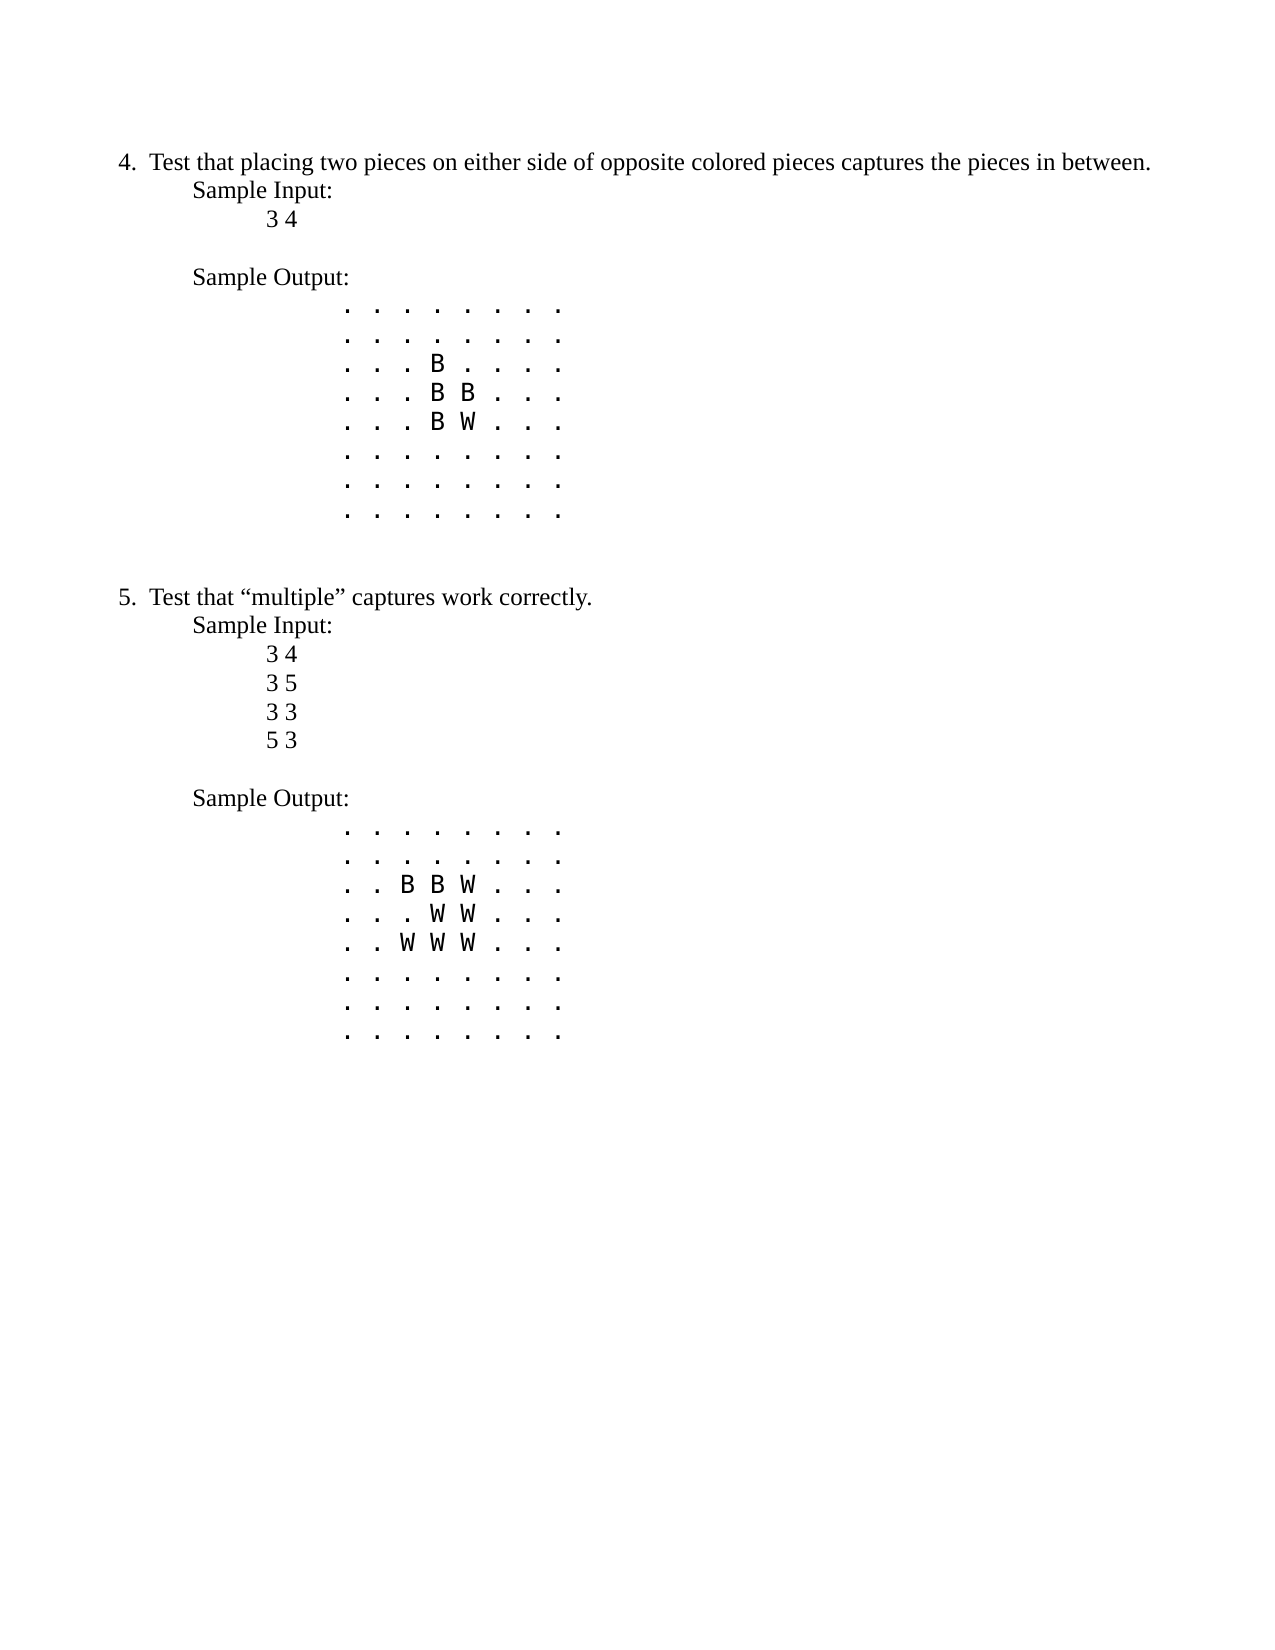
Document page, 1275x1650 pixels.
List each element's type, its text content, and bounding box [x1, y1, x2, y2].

text . . . . . . . . [118, 987, 1157, 1016]
text 3 3 [118, 697, 1157, 726]
text . . . B B . . . [118, 378, 1157, 407]
text . . . . . . . . [118, 466, 1157, 495]
text Sample Input: [118, 611, 1157, 639]
text Sample Input: [118, 176, 1157, 204]
text . . . B W . . . [118, 407, 1157, 436]
text . . . . . . . . [118, 291, 1157, 320]
text . . . W W . . . [118, 899, 1157, 928]
text 3 5 [118, 668, 1157, 697]
text 3 4 [118, 204, 1157, 233]
text 3 4 [118, 639, 1157, 668]
text . . . . . . . . [118, 436, 1157, 466]
text Sample Output: [118, 783, 1157, 812]
text 4. Test that placing two pieces on either side of opposite colored pieces captures the pieces in between. [118, 147, 1157, 176]
text . . . . . . . . [118, 958, 1157, 987]
text 5 3 [118, 726, 1157, 754]
text . . W W W . . . [118, 928, 1157, 958]
text . . . . . . . . [118, 495, 1157, 524]
text Sample Output: [118, 262, 1157, 291]
text . . . . . . . . [118, 1016, 1157, 1045]
text . . . . . . . . [118, 812, 1157, 841]
text . . . . . . . . [118, 841, 1157, 870]
text . . . . . . . . [118, 320, 1157, 349]
text 5. Test that “multiple” captures work correctly. [118, 582, 1157, 611]
text . . B B W . . . [118, 870, 1157, 899]
text . . . B . . . . [118, 349, 1157, 378]
